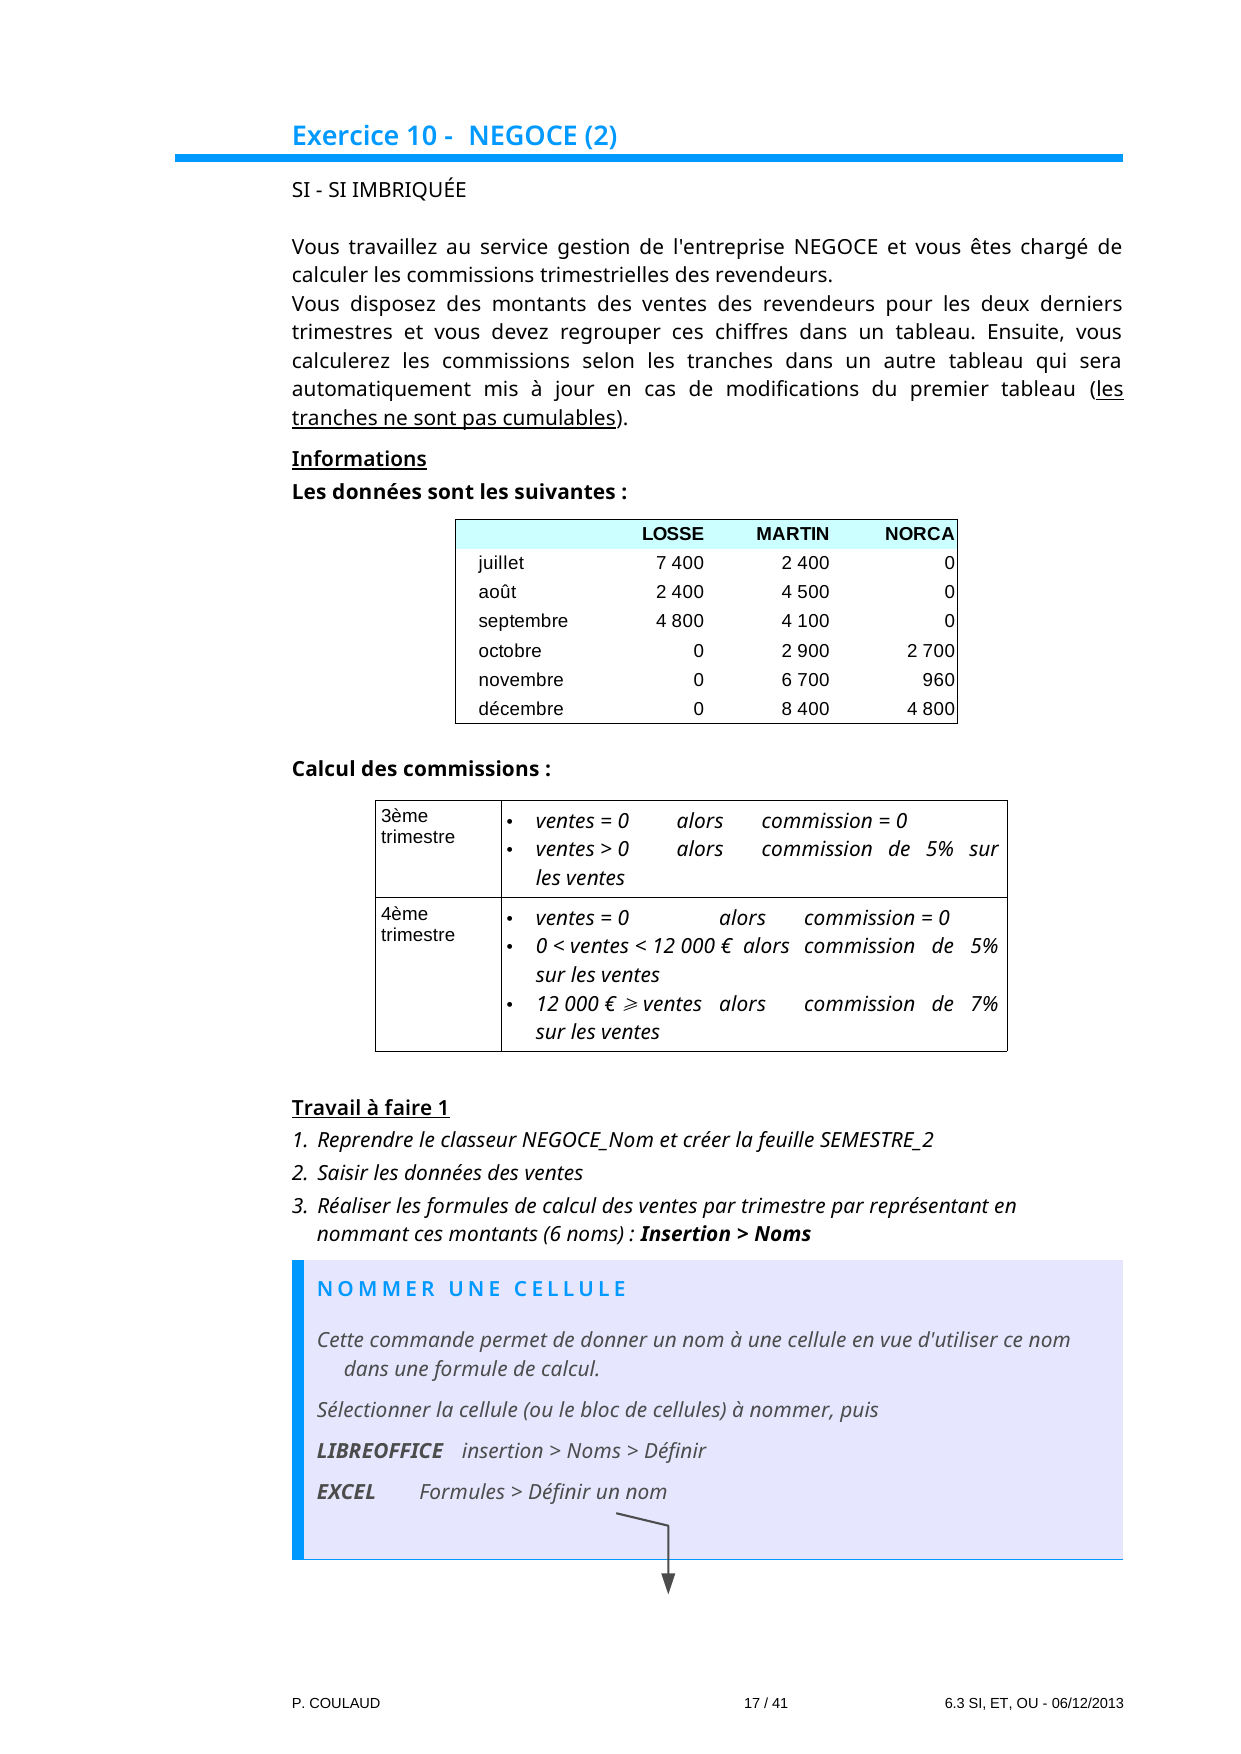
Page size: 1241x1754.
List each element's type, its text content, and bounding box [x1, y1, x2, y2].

table_cell 4ème trimestre [376, 898, 501, 1051]
table_cell ventes = 0 alors commission = 0 0 < ventes < 12 000 € alors commission de 5% sur les ventes 12 000 €  ventes alors commission de 7% sur les ventes [502, 898, 1007, 1051]
list Saisir les données des ventes [292, 1158, 1123, 1186]
subtitle Informations [292, 444, 1123, 472]
subtitle Travail à faire 1 [292, 1092, 1123, 1121]
table_header ventes = 0 alors commission = 0 ventes > 0 alors commission de 5% sur les ventes [502, 801, 1007, 897]
text SI - SI IMBRIQUÉE [292, 174, 1123, 203]
list Reprendre le classeur NEGOCE_Nom et créer la feuille SEMESTRE_2 [292, 1125, 1123, 1154]
text Sélectionner la cellule (ou le bloc de cellules) à nommer, puis [304, 1382, 1123, 1423]
text Calcul des commissions : [292, 754, 1123, 783]
subtitle NOMMER UNE CELLULE [304, 1261, 1123, 1313]
text EXCEL Formules > Définir un nom [304, 1464, 1123, 1506]
text LIBREOFFICE insertion > Noms > Définir [304, 1423, 1123, 1464]
text Vous disposez des montants des ventes des revendeurs pour les deux derniers trimestres et vous devez regrouper ces chiffres dans un tableau. Ensuite, vous calculerez les commissions selon les tranches dans un autre tableau qui sera automatiquement mis à jour en cas de modifications du premier tableau (les tranches ne sont pas cumulables). [292, 289, 1123, 431]
list Réaliser les formules de calcul des ventes par trimestre par représentant en nommant ces montants (6 noms) : Insertion > Noms [292, 1191, 1123, 1248]
text Cette commande permet de donner un nom à une cellule en vue d'utiliser ce nom dans une formule de calcul. [304, 1314, 1123, 1382]
table_header 3ème trimestre [376, 801, 501, 897]
text Les données sont les suivantes : [292, 477, 1123, 505]
subtitle NEGOCE (2) [175, 117, 1123, 154]
text Vous travaillez au service gestion de l'entreprise NEGOCE et vous êtes chargé de calculer les commissions trimestrielles des revendeurs. [292, 232, 1123, 289]
